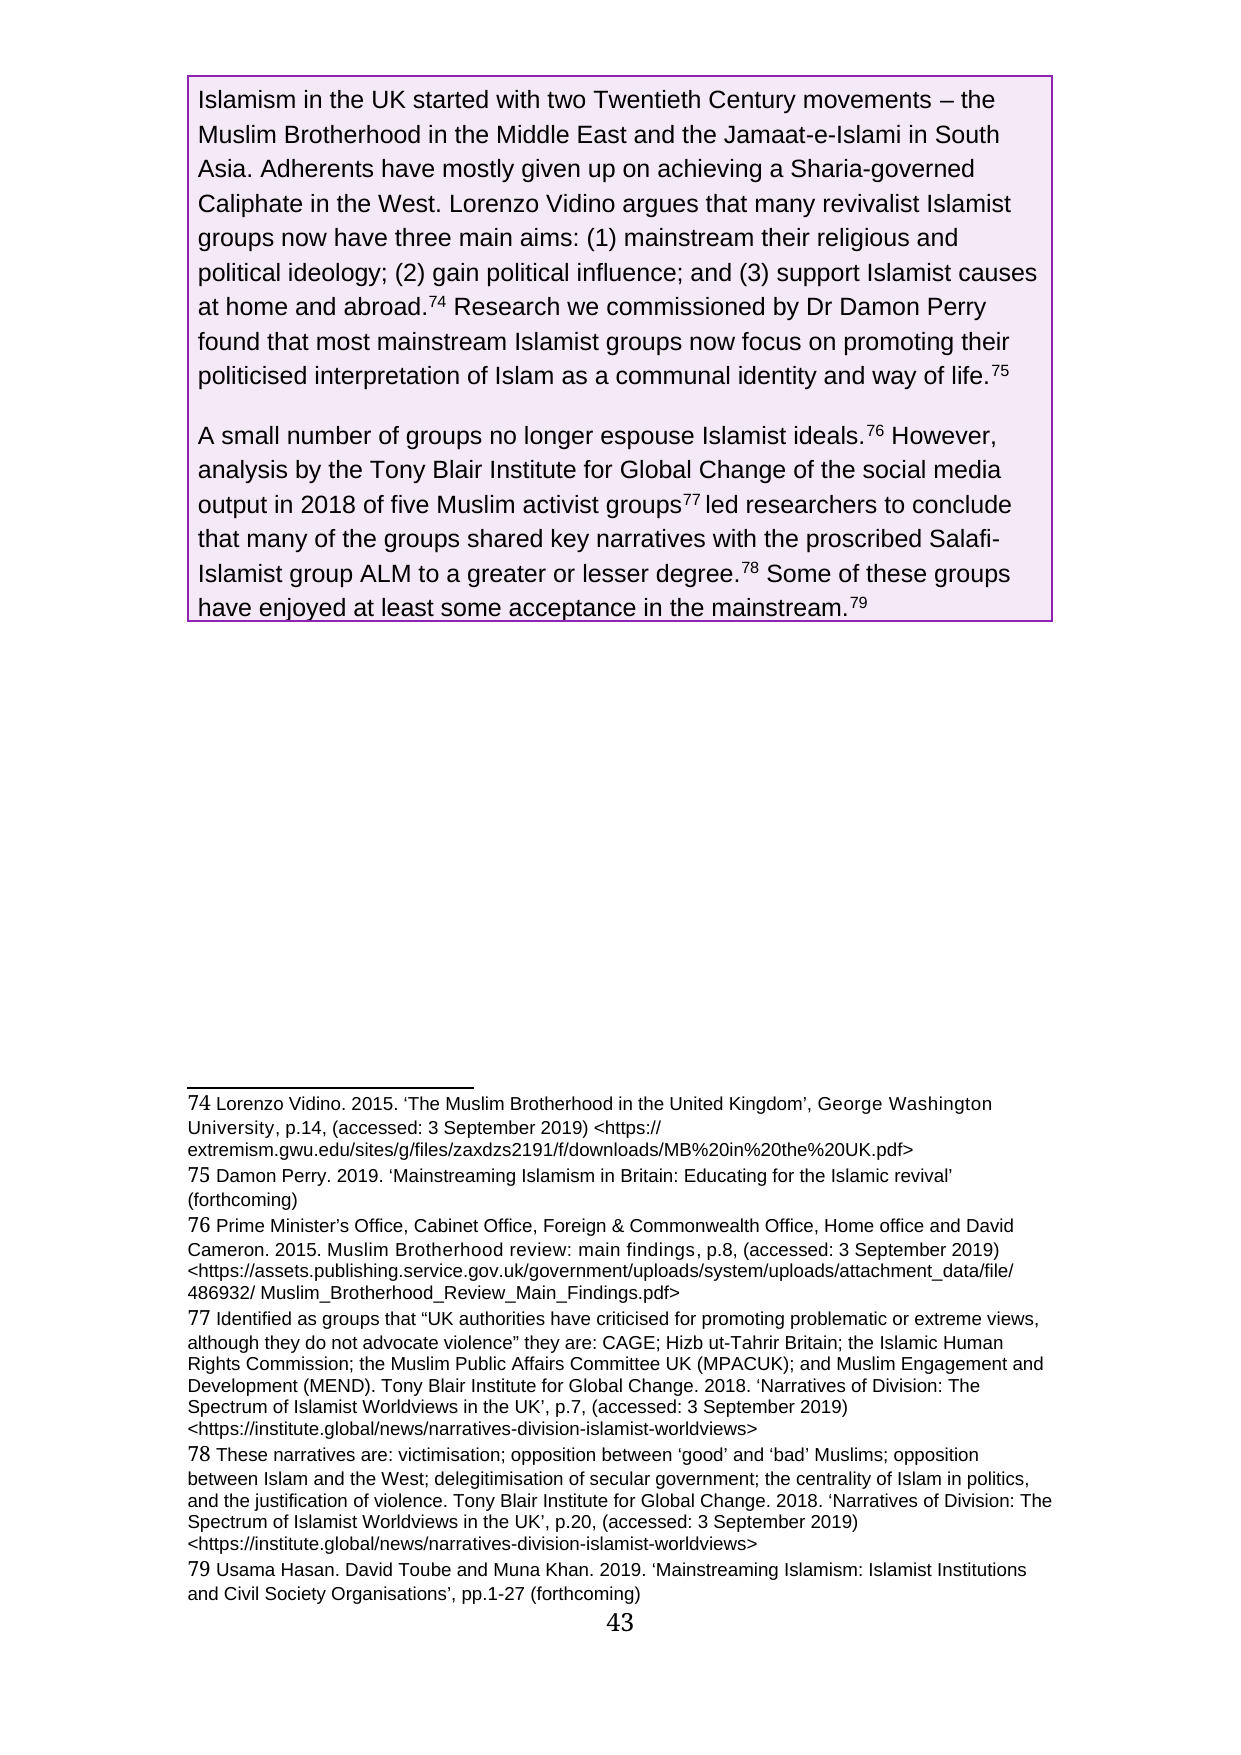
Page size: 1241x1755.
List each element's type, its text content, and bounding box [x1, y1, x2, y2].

text Identified as groups that “UK authorities have criticised for promoting problematic or extreme views, although they do not advocate violence” they are: CAGE; Hizb ut-Tahrir Britain; the Islamic Human Rights Commission; the Muslim Public Affairs Committee UK (MPACUK); and Muslim Engagement and Development (MEND). Tony Blair Institute for Global Change. 2018. ‘Narratives of Division: The Spectrum of Islamist Worldviews in the UK’, p.7, (accessed: 3 September 2019) <https://institute.global/news/narratives-division-islamist-worldviews> [187, 1303, 1053, 1439]
text Lorenzo Vidino. 2015. ‘The Muslim Brotherhood in the United Kingdom’, George Washington University, p.14, (accessed: 3 September 2019) <https:// extremism.gwu.edu/sites/g/files/zaxdzs2191/f/downloads/MB%20in%20the%20UK.pdf> [187, 1088, 1053, 1160]
text Usama Hasan. David Toube and Muna Khan. 2019. ‘Mainstreaming Islamism: Islamist Institutions and Civil Society Organisations’, pp.1-27 (forthcoming) [187, 1554, 1053, 1604]
text These narratives are: victimisation; opposition between ‘good’ and ‘bad’ Muslims; opposition between Islam and the West; delegitimisation of secular government; the centrality of Islam in politics, and the justification of violence. Tony Blair Institute for Global Change. 2018. ‘Narratives of Division: The Spectrum of Islamist Worldviews in the UK’, p.20, (accessed: 3 September 2019) <https://institute.global/news/narratives-division-islamist-worldviews> [187, 1439, 1053, 1554]
text Damon Perry. 2019. ‘Mainstreaming Islamism in Britain: Educating for the Islamic revival’ (forthcoming) [187, 1160, 1053, 1210]
text Prime Minister’s Office, Cabinet Office, Foreign & Commonwealth Office, Home office and David Cameron. 2015. Muslim Brotherhood review: main findings, p.8, (accessed: 3 September 2019) <https://assets.publishing.service.gov.uk/government/uploads/system/uploads/attachment_data/file/486932/ Muslim_Brotherhood_Review_Main_Findings.pdf> [187, 1210, 1053, 1303]
text A small number of groups no longer espouse Islamist ideals. However, analysis by the Tony Blair Institute for Global Change of the social media output in 2018 of five Muslim activist groups led researchers to conclude that many of the groups shared key narratives with the proscribed Salafi-Islamist group ALM to a greater or lesser degree. Some of these groups have enjoyed at least some acceptance in the mainstream. [189, 410, 1051, 620]
text Islamism in the UK started with two Twentieth Century movements – the Muslim Brotherhood in the Middle East and the Jamaat-e-Islami in South Asia. Adherents have mostly given up on achieving a Sharia-governed Caliphate in the West. Lorenzo Vidino argues that many revivalist Islamist groups now have three main aims: (1) mainstream their religious and political ideology; (2) gain political influence; and (3) support Islamist causes at home and abroad. Research we commissioned by Dr Damon Perry found that most mainstream Islamist groups now focus on promoting their politicised interpretation of Islam as a communal identity and way of life. [189, 77, 1051, 390]
